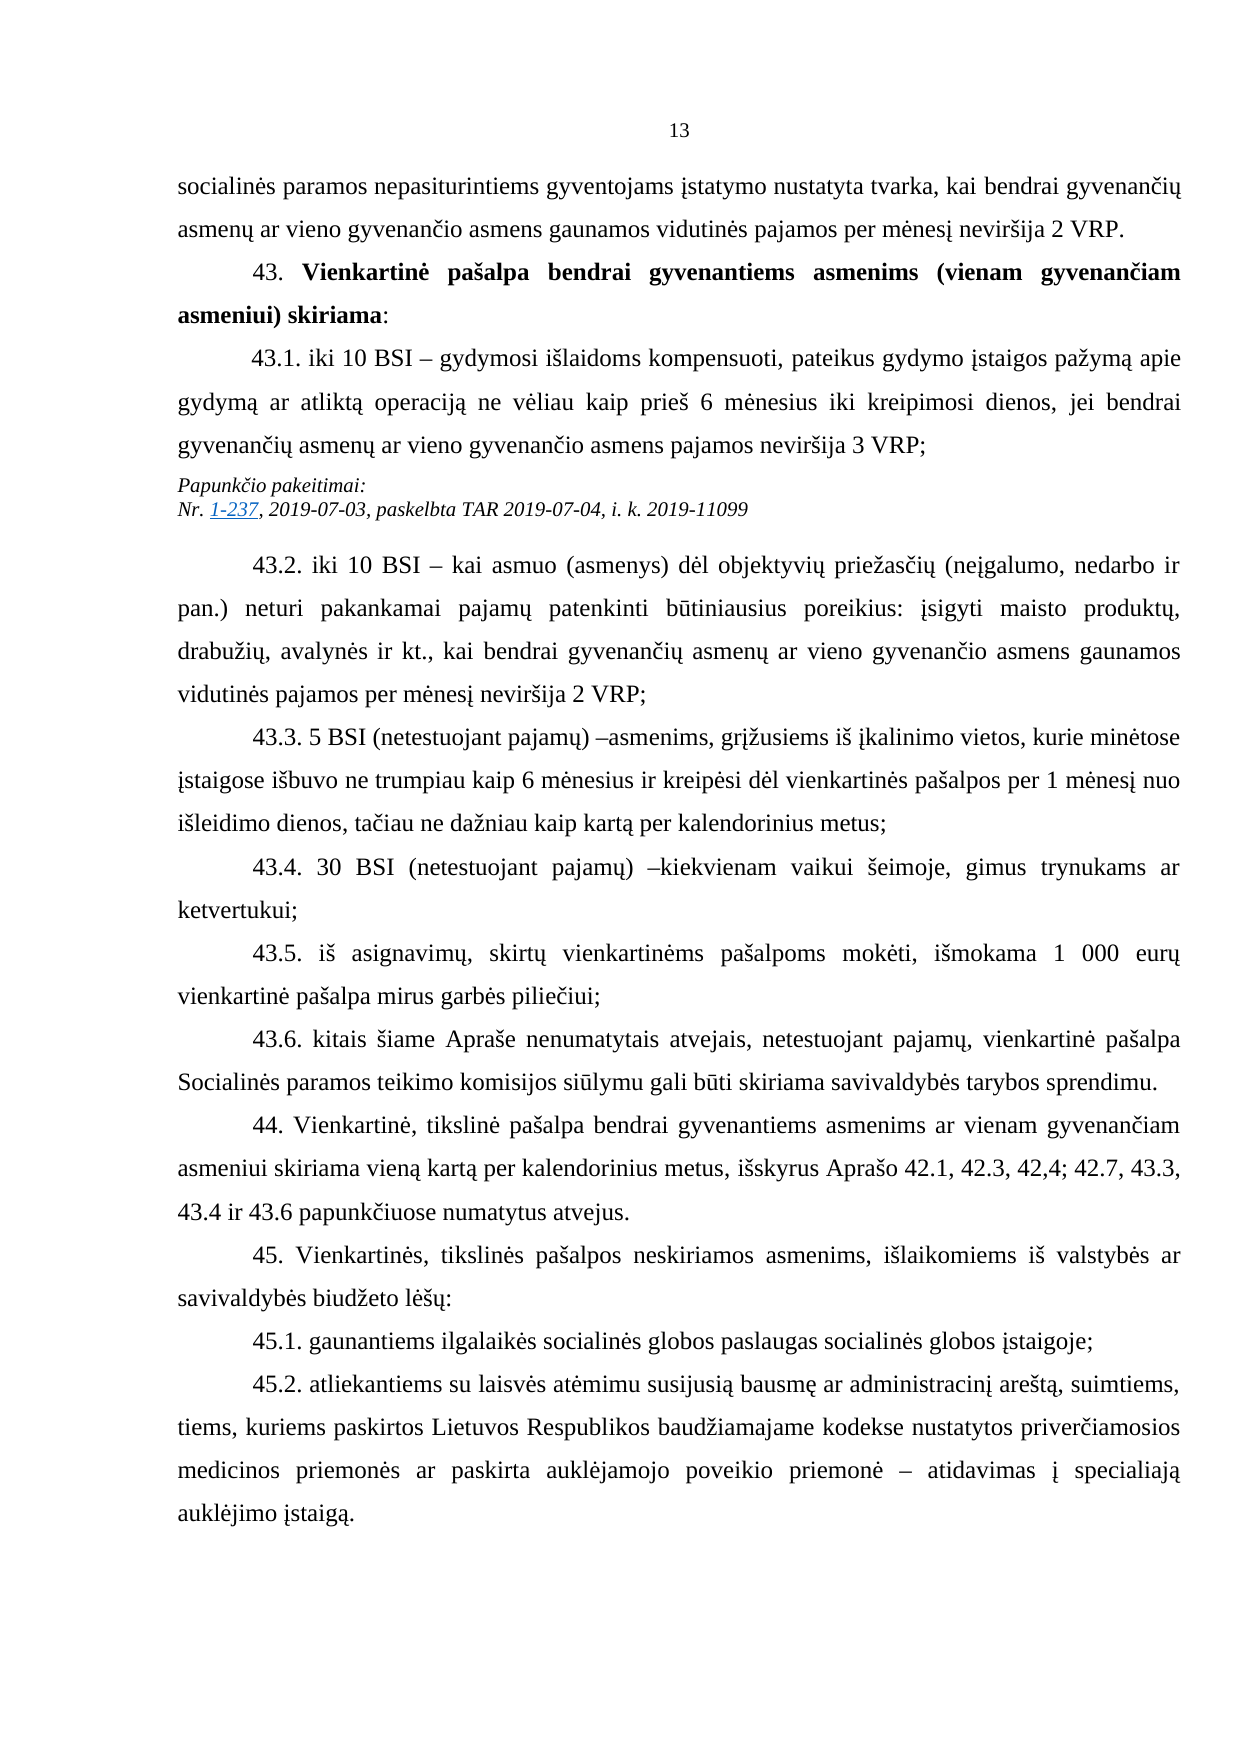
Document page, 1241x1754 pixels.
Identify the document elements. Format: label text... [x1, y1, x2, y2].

text 45.1. gaunantiems ilgalaikės socialinės globos paslaugas socialinės globos įstaigoje; [177, 1326, 1181, 1355]
text 43.1. iki 10 BSI – gydymosi išlaidoms kompensuoti, pateikus gydymo įstaigos pažymą apie gydymą ar atliktą operaciją ne vėliau kaip prieš 6 mėnesius iki kreipimosi dienos, jei bendrai gyvenančių asmenų ar vieno gyvenančio asmens pajamos neviršija 3 VRP; [177, 343, 1181, 458]
text Papunkčio pakeitimai: [177, 473, 1181, 497]
text 45.2. atliekantiems su laisvės atėmimu susijusią bausmę ar administracinį areštą, suimtiems, tiems, kuriems paskirtos Lietuvos Respublikos baudžiamajame kodekse nustatytos priverčiamosios medicinos priemonės ar paskirta auklėjamojo poveikio priemonė – atidavimas į specialiają auklėjimo įstaigą. [177, 1369, 1181, 1527]
text 45. Vienkartinės, tikslinės pašalpos neskiriamos asmenims, išlaikomiems iš valstybės ar savivaldybės biudžeto lėšų: [177, 1240, 1181, 1312]
text socialinės paramos nepasiturintiems gyventojams įstatymo nustatyta tvarka, kai bendrai gyvenančių asmenų ar vieno gyvenančio asmens gaunamos vidutinės pajamos per mėnesį neviršija 2 VRP. [177, 171, 1181, 243]
text 44. Vienkartinė, tikslinė pašalpa bendrai gyvenantiems asmenims ar vienam gyvenančiam asmeniui skiriama vieną kartą per kalendorinius metus, išskyrus Aprašo 42.1, 42.3, 42,4; 42.7, 43.3, 43.4 ir 43.6 papunkčiuose numatytus atvejus. [177, 1110, 1181, 1225]
text 43.2. iki 10 BSI – kai asmuo (asmenys) dėl objektyvių priežasčių (neįgalumo, nedarbo ir pan.) neturi pakankamai pajamų patenkinti būtiniausius poreikius: įsigyti maisto produktų, drabužių, avalynės ir kt., kai bendrai gyvenančių asmenų ar vieno gyvenančio asmens gaunamos vidutinės pajamos per mėnesį neviršija 2 VRP; [177, 550, 1181, 708]
text 43.5. iš asignavimų, skirtų vienkartinėms pašalpoms mokėti, išmokama 1 000 eurų vienkartinė pašalpa mirus garbės piliečiui; [177, 938, 1181, 1010]
text 43.4. 30 BSI (netestuojant pajamų) –kiekvienam vaikui šeimoje, gimus trynukams ar ketvertukui; [177, 852, 1181, 923]
text 43. Vienkartinė pašalpa bendrai gyvenantiems asmenims (vienam gyvenančiam asmeniui) skiriama: [177, 257, 1181, 329]
text 43.6. kitais šiame Apraše nenumatytais atvejais, netestuojant pajamų, vienkartinė pašalpa Socialinės paramos teikimo komisijos siūlymu gali būti skiriama savivaldybės tarybos sprendimu. [177, 1024, 1181, 1096]
text 43.3. 5 BSI (netestuojant pajamų) –asmenims, grįžusiems iš įkalinimo vietos, kurie minėtose įstaigose išbuvo ne trumpiau kaip 6 mėnesius ir kreipėsi dėl vienkartinės pašalpos per 1 mėnesį nuo išleidimo dienos, tačiau ne dažniau kaip kartą per kalendorinius metus; [177, 722, 1181, 837]
text Nr. 1-237, 2019-07-03, paskelbta TAR 2019-07-04, i. k. 2019-11099 [177, 497, 1181, 521]
